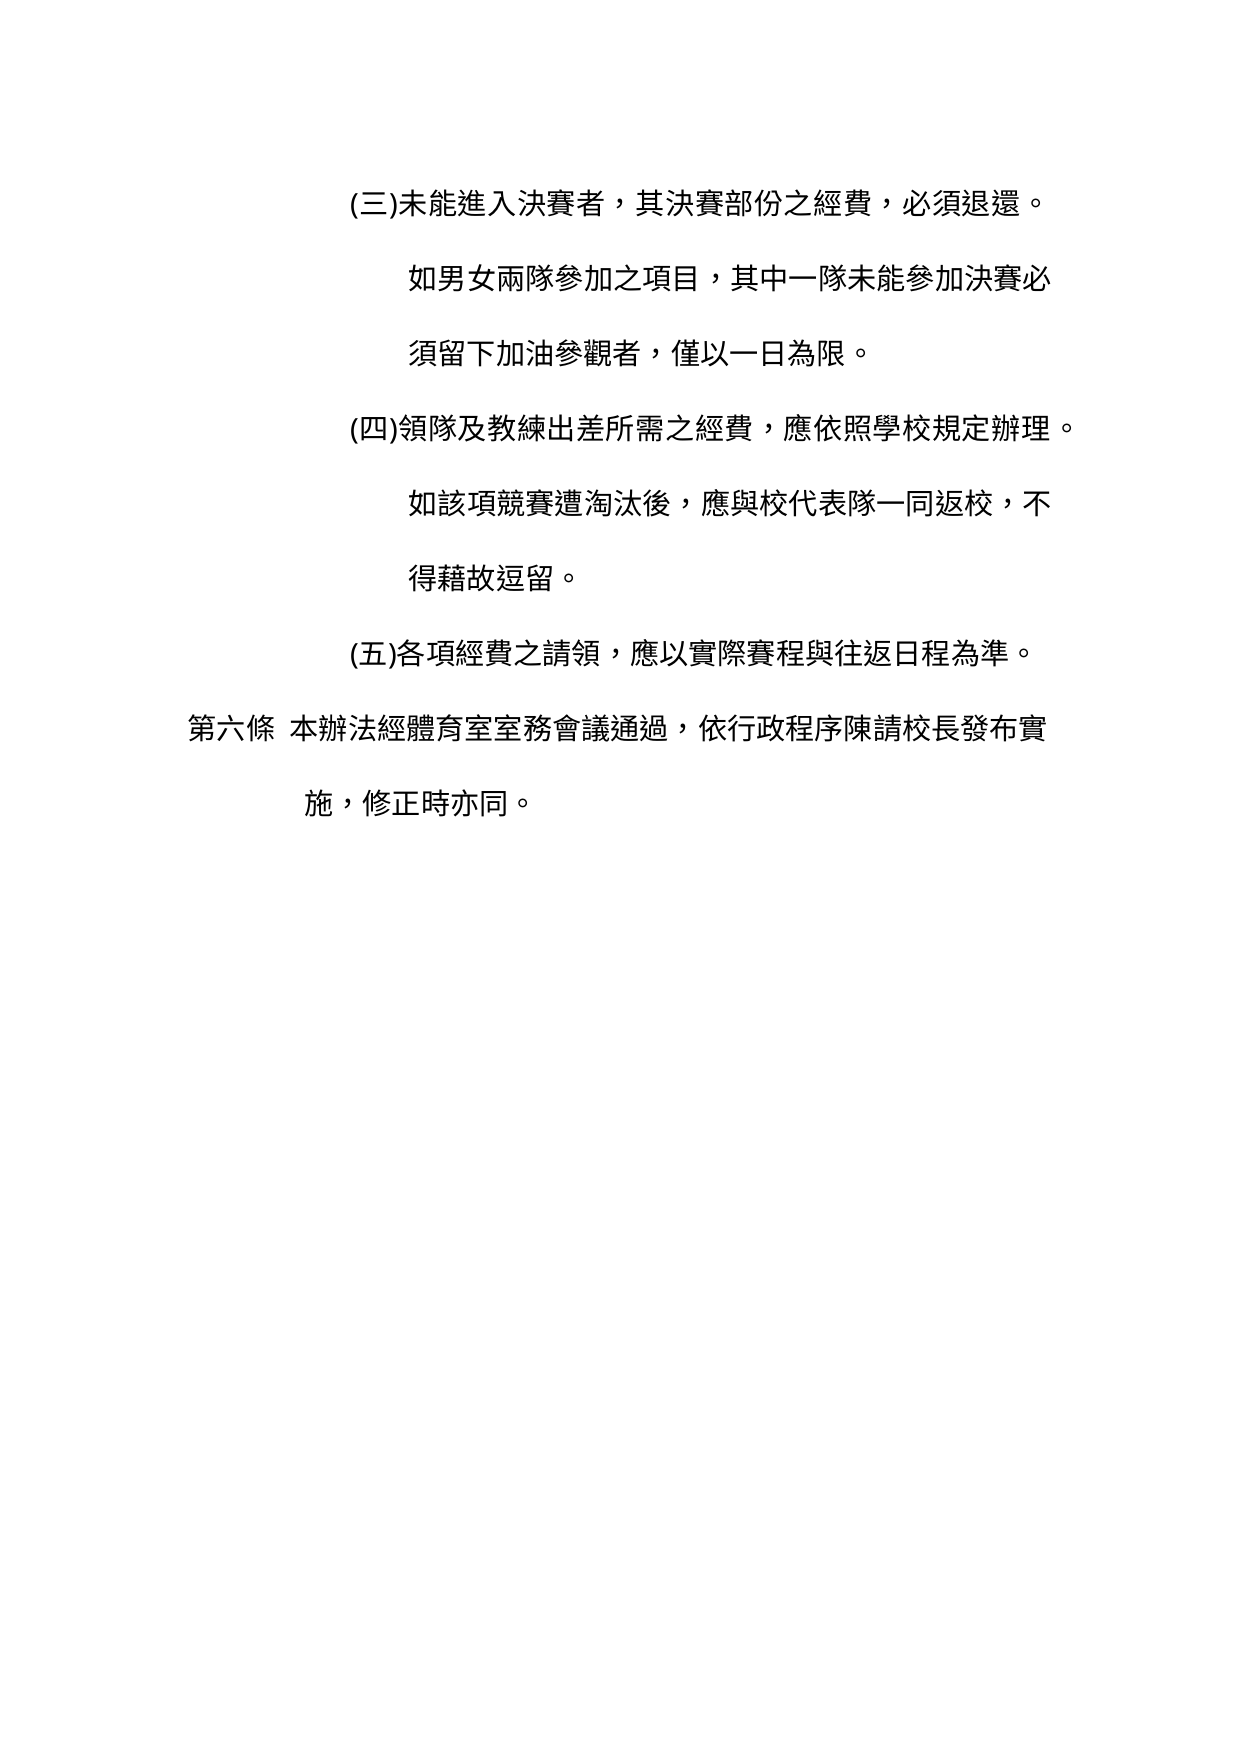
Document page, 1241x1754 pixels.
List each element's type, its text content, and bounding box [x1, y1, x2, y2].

text 第六條 本辦法經體育室室務會議通過，依行政程序陳請校長發布實施，修正時亦同。 [187, 689, 1053, 839]
text (五)各項經費之請領，應以實際賽程與往返日程為準。 [350, 614, 1053, 689]
text (三)未能進入決賽者，其決賽部份之經費，必須退還。如男女兩隊參加之項目，其中一隊未能參加決賽必須留下加油參觀者，僅以一日為限。 [350, 164, 1053, 389]
text (四)領隊及教練出差所需之經費，應依照學校規定辦理。如該項競賽遭淘汰後，應與校代表隊一同返校，不得藉故逗留。 [350, 389, 1053, 614]
